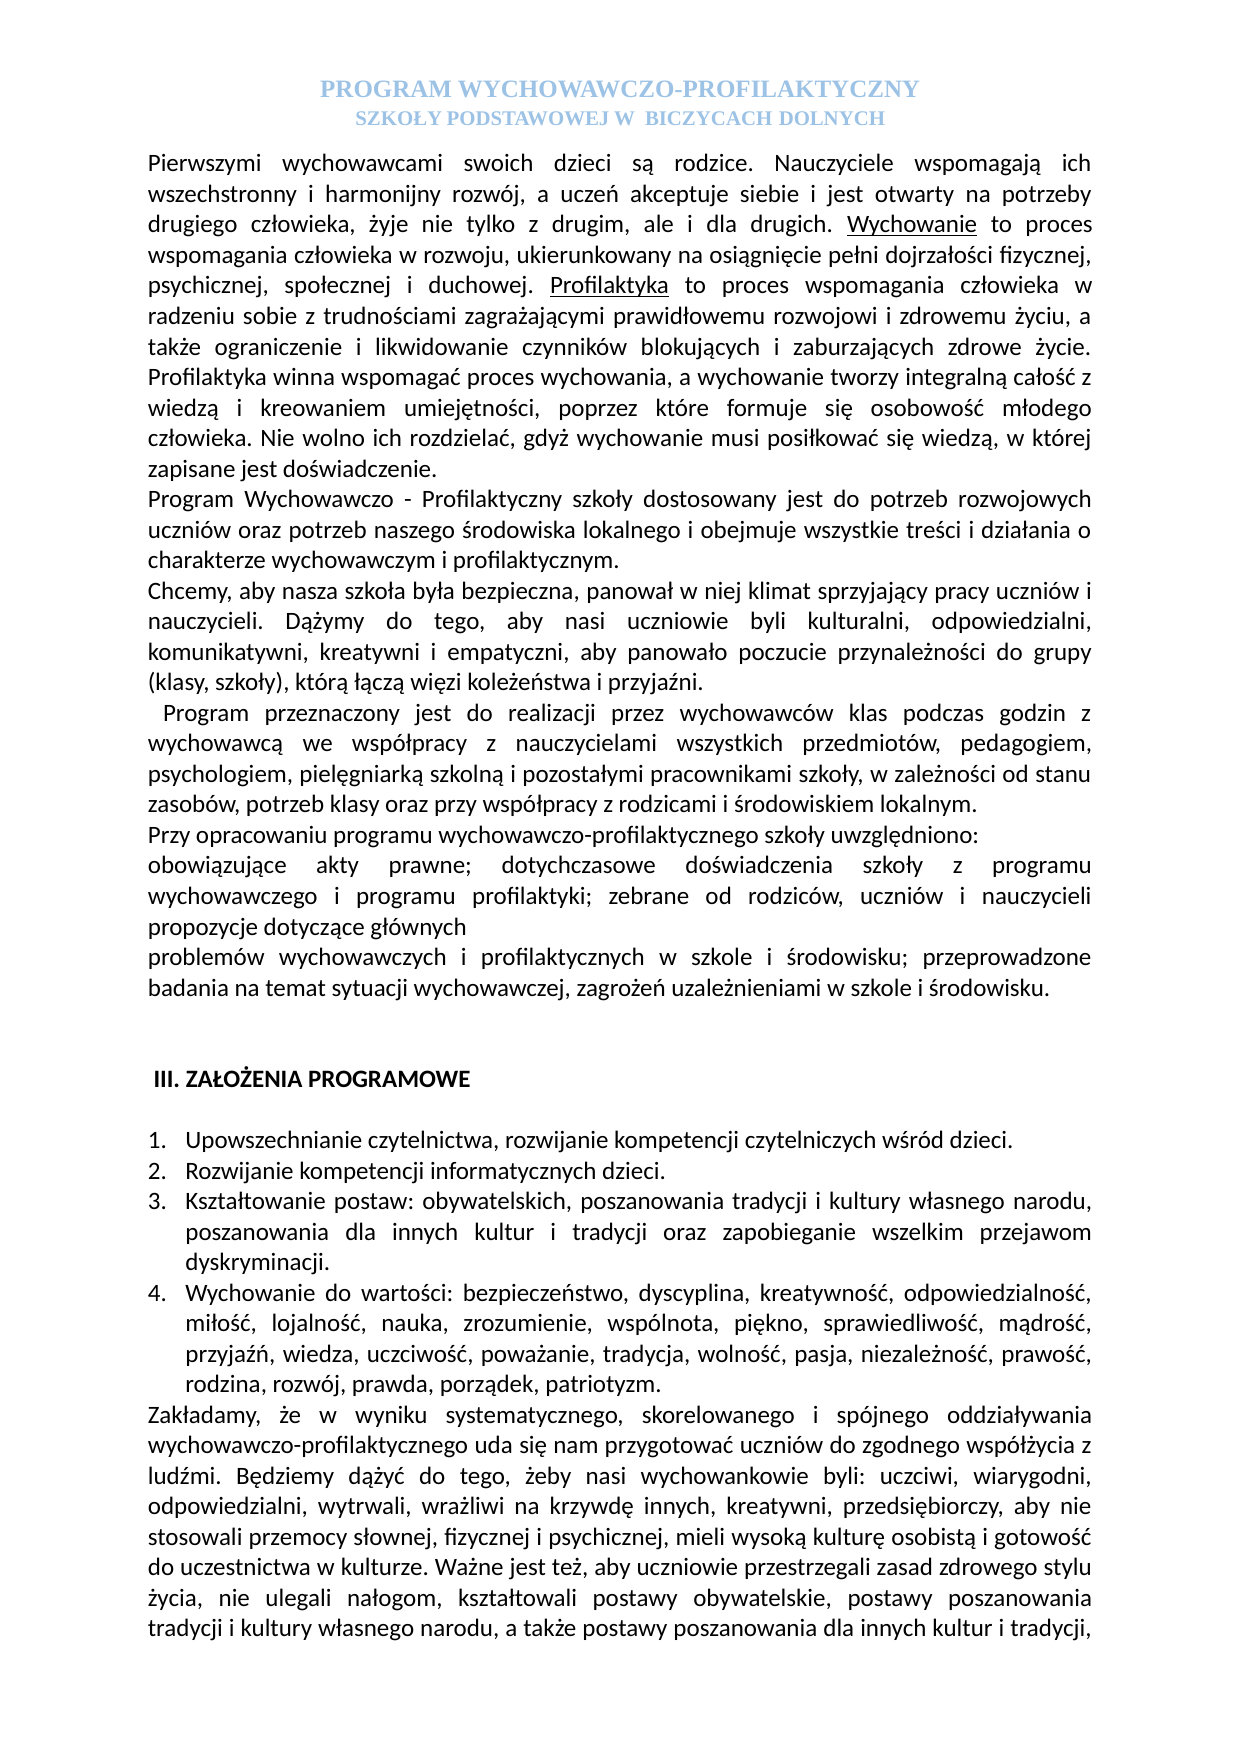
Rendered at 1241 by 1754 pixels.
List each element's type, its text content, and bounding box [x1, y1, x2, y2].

list Kształtowanie postaw: obywatelskich, poszanowania tradycji i kultury własnego narodu, poszanowania dla innych kultur i tradycji oraz zapobieganie wszelkim przejawom dyskryminacji. [148, 1185, 1093, 1277]
list Rozwijanie kompetencji informatycznych dzieci. [148, 1155, 1093, 1185]
list Wychowanie do wartości: bezpieczeństwo, dyscyplina, kreatywność, odpowiedzialność, miłość, lojalność, nauka, zrozumienie, wspólnota, piękno, sprawiedliwość, mądrość, przyjaźń, wiedza, uczciwość, poważanie, tradycja, wolność, pasja, niezależność, prawość, rodzina, rozwój, prawda, porządek, patriotyzm. [148, 1277, 1093, 1399]
list Upowszechnianie czytelnictwa, rozwijanie kompetencji czytelniczych wśród dzieci. [148, 1124, 1093, 1155]
text problemów wychowawczych i profilaktycznych w szkole i środowisku; przeprowadzone badania na temat sytuacji wychowawczej, zagrożeń uzależnieniami w szkole i środowisku. [148, 941, 1093, 1002]
text Pierwszymi wychowawcami swoich dzieci są rodzice. Nauczyciele wspomagają ich wszechstronny i harmonijny rozwój, a uczeń akceptuje siebie i jest otwarty na potrzeby drugiego człowieka, żyje nie tylko z drugim, ale i dla drugich. Wychowanie to proces wspomagania człowieka w rozwoju, ukierunkowany na osiągnięcie pełni dojrzałości fizycznej, psychicznej, społecznej i duchowej. Profilaktyka to proces wspomagania człowieka w radzeniu sobie z trudnościami zagrażającymi prawidłowemu rozwojowi i zdrowemu życiu, a także ograniczenie i likwidowanie czynników blokujących i zaburzających zdrowe życie. Profilaktyka winna wspomagać proces wychowania, a wychowanie tworzy integralną całość z wiedzą i kreowaniem umiejętności, poprzez które formuje się osobowość młodego człowieka. Nie wolno ich rozdzielać, gdyż wychowanie musi posiłkować się wiedzą, w której zapisane jest doświadczenie. [148, 148, 1093, 483]
text Chcemy, aby nasza szkoła była bezpieczna, panował w niej klimat sprzyjający pracy uczniów i nauczycieli. Dążymy do tego, aby nasi uczniowie byli kulturalni, odpowiedzialni, komunikatywni, kreatywni i empatyczni, aby panowało poczucie przynależności do grupy (klasy, szkoły), którą łączą więzi koleżeństwa i przyjaźni. [148, 575, 1093, 697]
text Program przeznaczony jest do realizacji przez wychowawców klas podczas godzin z wychowawcą we współpracy z nauczycielami wszystkich przedmiotów, pedagogiem, psychologiem, pielęgniarką szkolną i pozostałymi pracownikami szkoły, w zależności od stanu zasobów, potrzeb klasy oraz przy współpracy z rodzicami i środowiskiem lokalnym. [148, 697, 1093, 819]
text obowiązujące akty prawne; dotychczasowe doświadczenia szkoły z programu wychowawczego i programu profilaktyki; zebrane od rodziców, uczniów i nauczycieli propozycje dotyczące głównych [148, 849, 1093, 941]
text Program Wychowawczo - Profilaktyczny szkoły dostosowany jest do potrzeb rozwojowych uczniów oraz potrzeb naszego środowiska lokalnego i obejmuje wszystkie treści i działania o charakterze wychowawczym i profilaktycznym. [148, 483, 1093, 575]
text Przy opracowaniu programu wychowawczo-profilaktycznego szkoły uwzględniono: [148, 819, 1093, 849]
text III. ZAŁOŻENIA PROGRAMOWE [148, 1063, 1093, 1094]
text Zakładamy, że w wyniku systematycznego, skorelowanego i spójnego oddziaływania wychowawczo-profilaktycznego uda się nam przygotować uczniów do zgodnego współżycia z ludźmi. Będziemy dążyć do tego, żeby nasi wychowankowie byli: uczciwi, wiarygodni, odpowiedzialni, wytrwali, wrażliwi na krzywdę innych, kreatywni, przedsiębiorczy, aby nie stosowali przemocy słownej, fizycznej i psychicznej, mieli wysoką kulturę osobistą i gotowość do uczestnictwa w kulturze. Ważne jest też, aby uczniowie przestrzegali zasad zdrowego stylu życia, nie ulegali nałogom, kształtowali postawy obywatelskie, postawy poszanowania tradycji i kultury własnego narodu, a także postawy poszanowania dla innych kultur i tradycji, [148, 1399, 1093, 1643]
